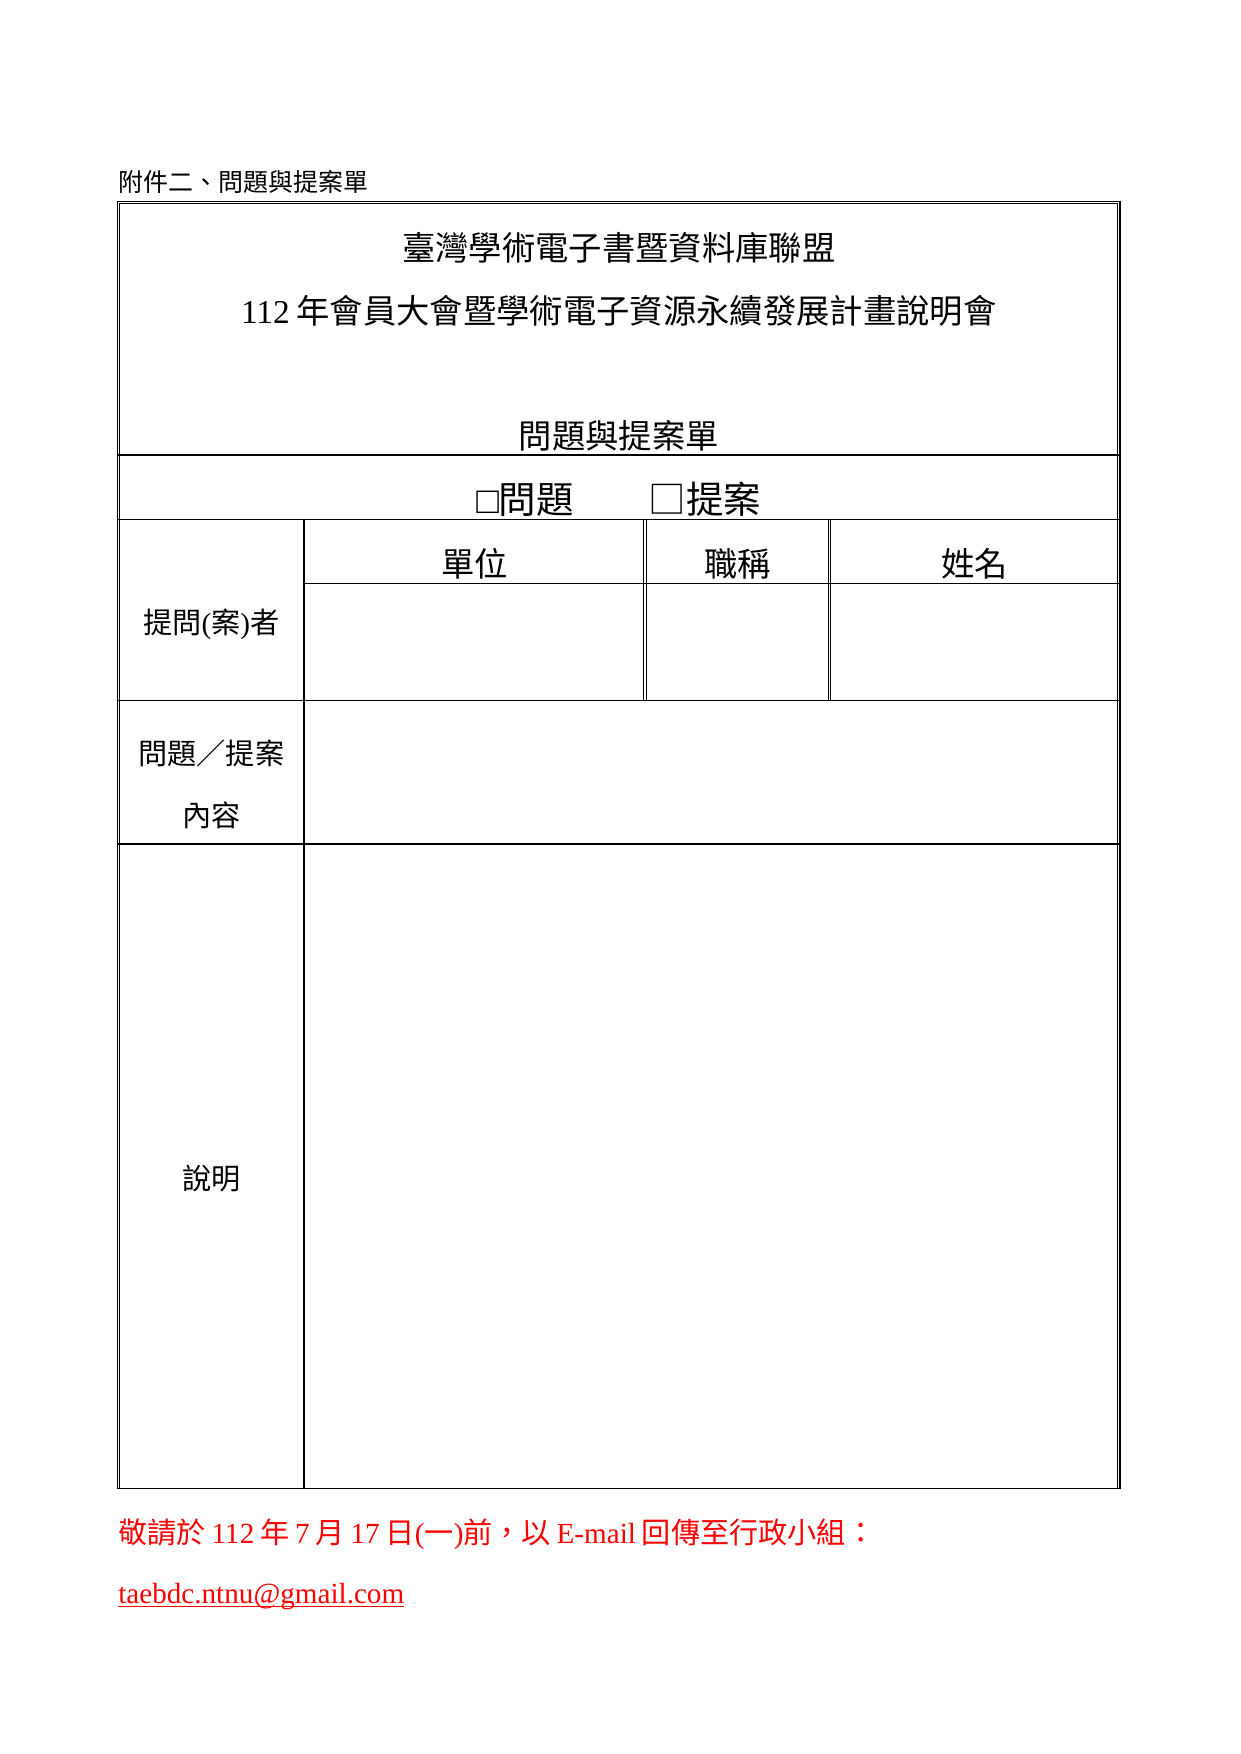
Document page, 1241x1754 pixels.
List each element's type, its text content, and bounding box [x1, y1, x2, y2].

table_cell 問題／提案 內容 [120, 701, 303, 843]
text 敬請於112年7月17日(一)前，以E-mail回傳至行政小組：taebdc.ntnu@gmail.com [118, 1489, 1122, 1614]
table_cell □問題 □提案 [120, 456, 1117, 518]
table_cell 提問(案)者 [120, 520, 303, 700]
table_header 臺灣學術電子書暨資料庫聯盟 112年會員大會暨學術電子資源永續發展計畫說明會 問題與提案單 [120, 204, 1117, 454]
table_cell [831, 584, 1117, 700]
table_cell 單位 [305, 520, 643, 582]
table_cell [305, 584, 643, 700]
text 附件二、問題與提案單 [118, 139, 1122, 201]
table_cell 說明 [120, 845, 303, 1488]
table_cell 姓名 [831, 520, 1117, 582]
table_cell [305, 845, 1117, 1488]
table_cell [647, 584, 828, 700]
table_cell 職稱 [647, 520, 828, 582]
table_cell [305, 701, 1117, 843]
